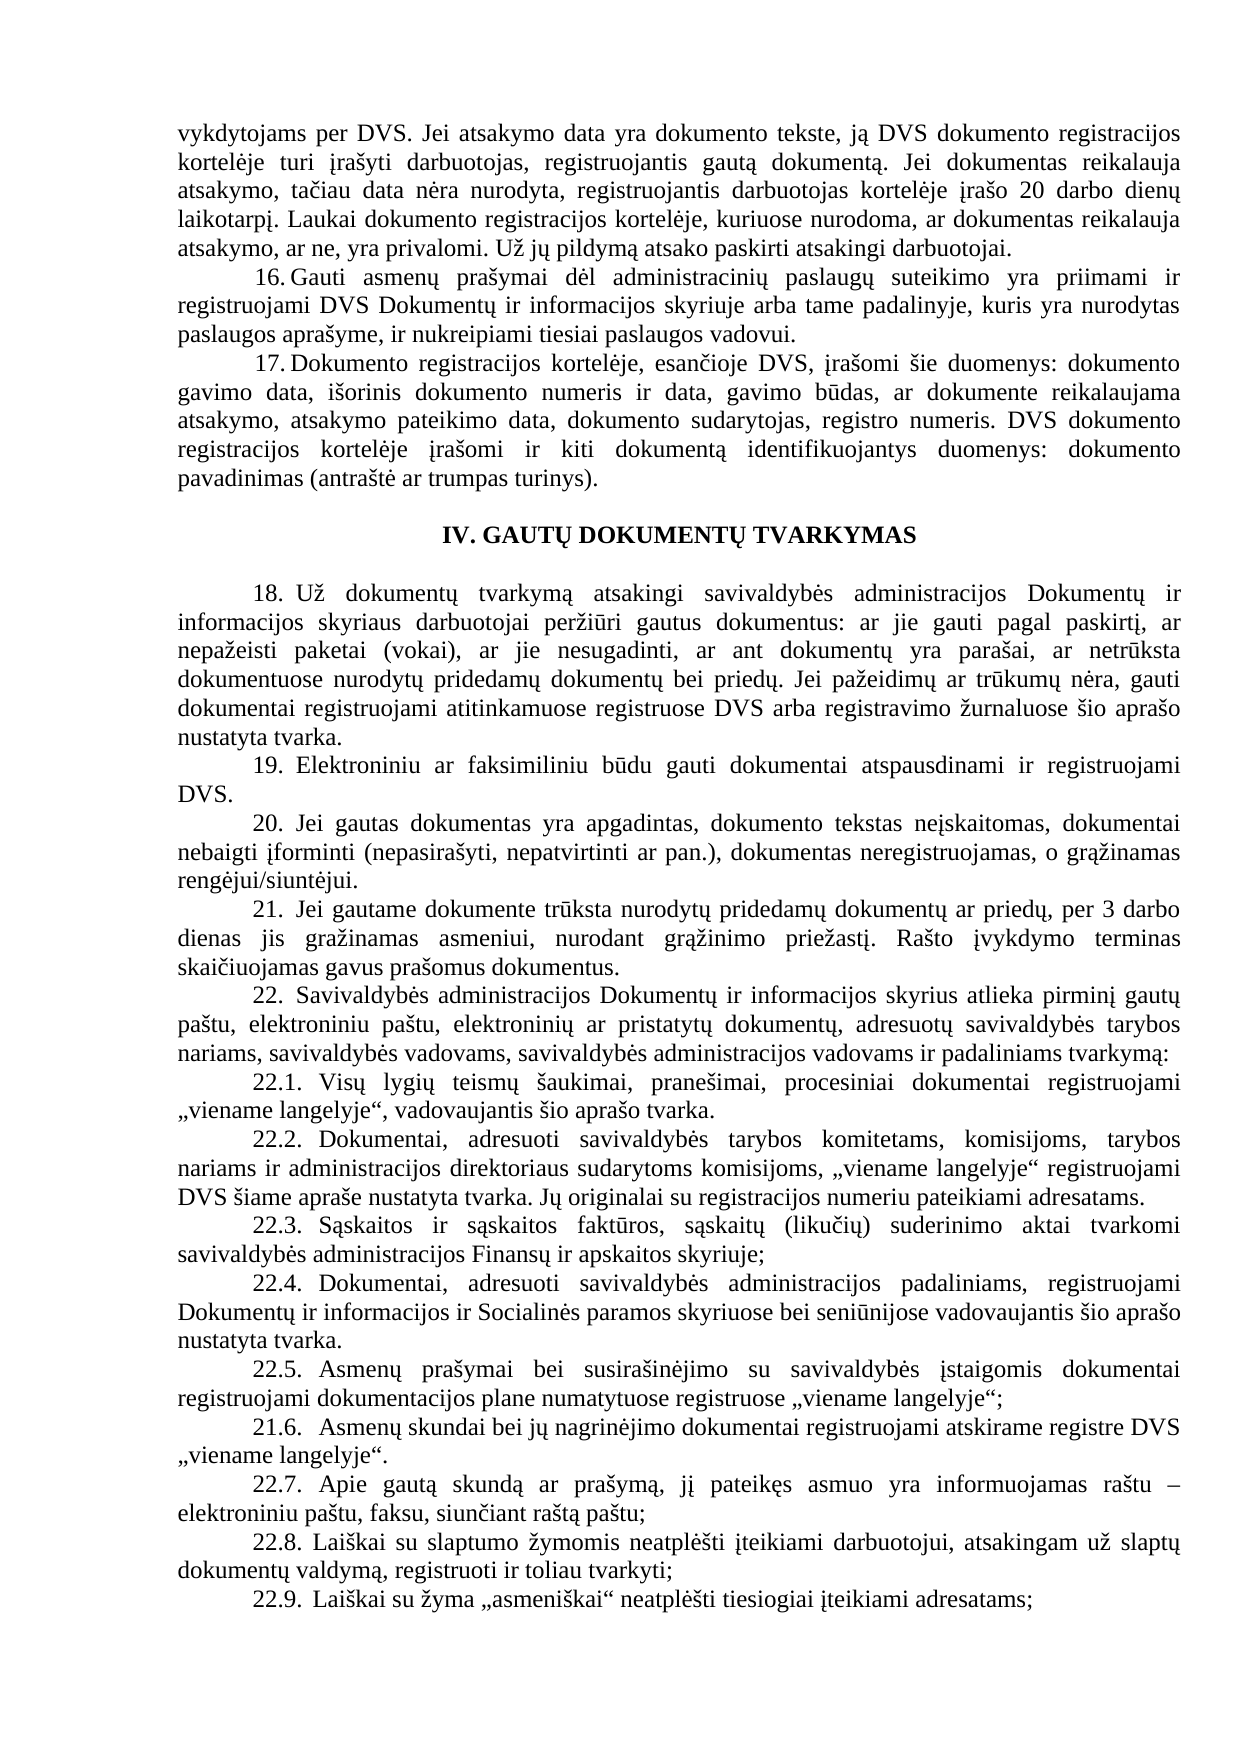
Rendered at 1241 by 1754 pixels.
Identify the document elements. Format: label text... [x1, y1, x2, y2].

text vykdytojams per DVS. Jei atsakymo data yra dokumento tekste, ją DVS dokumento registracijos kortelėje turi įrašyti darbuotojas, registruojantis gautą dokumentą. Jei dokumentas reikalauja atsakymo, tačiau data nėra nurodyta, registruojantis darbuotojas kortelėje įrašo 20 darbo dienų laikotarpį. Laukai dokumento registracijos kortelėje, kuriuose nurodoma, ar dokumentas reikalauja atsakymo, ar ne, yra privalomi. Už jų pildymą atsako paskirti atsakingi darbuotojai. [177, 118, 1181, 262]
text 17. Dokumento registracijos kortelėje, esančioje DVS, įrašomi šie duomenys: dokumento gavimo data, išorinis dokumento numeris ir data, gavimo būdas, ar dokumente reikalaujama atsakymo, atsakymo pateikimo data, dokumento sudarytojas, registro numeris. DVS dokumento registracijos kortelėje įrašomi ir kiti dokumentą identifikuojantys duomenys: dokumento pavadinimas (antraštė ar trumpas turinys). [177, 348, 1181, 492]
text 18. Už dokumentų tvarkymą atsakingi savivaldybės administracijos Dokumentų ir informacijos skyriaus darbuotojai peržiūri gautus dokumentus: ar jie gauti pagal paskirtį, ar nepažeisti paketai (vokai), ar jie nesugadinti, ar ant dokumentų yra parašai, ar netrūksta dokumentuose nurodytų pridedamų dokumentų bei priedų. Jei pažeidimų ar trūkumų nėra, gauti dokumentai registruojami atitinkamuose registruose DVS arba registravimo žurnaluose šio aprašo nustatyta tvarka. [177, 578, 1181, 751]
text 19. Elektroniniu ar faksimiliniu būdu gauti dokumentai atspausdinami ir registruojami DVS. [177, 751, 1181, 808]
text 22.3. Sąskaitos ir sąskaitos faktūros, sąskaitų (likučių) suderinimo aktai tvarkomi savivaldybės administracijos Finansų ir apskaitos skyriuje; [177, 1211, 1181, 1268]
text 22.2. Dokumentai, adresuoti savivaldybės tarybos komitetams, komisijoms, tarybos nariams ir administracijos direktoriaus sudarytoms komisijoms, „viename langelyje“ registruojami DVS šiame apraše nustatyta tvarka. Jų originalai su registracijos numeriu pateikiami adresatams. [177, 1124, 1181, 1211]
text 22.8. Laiškai su slaptumo žymomis neatplėšti įteikiami darbuotojui, atsakingam už slaptų dokumentų valdymą, registruoti ir toliau tvarkyti; [177, 1527, 1181, 1584]
text 21. Jei gautame dokumente trūksta nurodytų pridedamų dokumentų ar priedų, per 3 darbo dienas jis gražinamas asmeniui, nurodant grąžinimo priežastį. Rašto įvykdymo terminas skaičiuojamas gavus prašomus dokumentus. [177, 894, 1181, 981]
text 22.5. Asmenų prašymai bei susirašinėjimo su savivaldybės įstaigomis dokumentai registruojami dokumentacijos plane numatytuose registruose „viename langelyje“; [177, 1354, 1181, 1412]
text 22.7. Apie gautą skundą ar prašymą, jį pateikęs asmuo yra informuojamas raštu – elektroniniu paštu, faksu, siunčiant raštą paštu; [177, 1469, 1181, 1527]
text 20. Jei gautas dokumentas yra apgadintas, dokumento tekstas neįskaitomas, dokumentai nebaigti įforminti (nepasirašyti, nepatvirtinti ar pan.), dokumentas neregistruojamas, o grąžinamas rengėjui/siuntėjui. [177, 808, 1181, 894]
text 22.9. Laiškai su žyma „asmeniškai“ neatplėšti tiesiogiai įteikiami adresatams; [177, 1584, 1181, 1613]
text 21.6. Asmenų skundai bei jų nagrinėjimo dokumentai registruojami atskirame registre DVS „viename langelyje“. [177, 1412, 1181, 1469]
text 16. Gauti asmenų prašymai dėl administracinių paslaugų suteikimo yra priimami ir registruojami DVS Dokumentų ir informacijos skyriuje arba tame padalinyje, kuris yra nurodytas paslaugos aprašyme, ir nukreipiami tiesiai paslaugos vadovui. [177, 262, 1181, 348]
text 22.4. Dokumentai, adresuoti savivaldybės administracijos padaliniams, registruojami Dokumentų ir informacijos ir Socialinės paramos skyriuose bei seniūnijose vadovaujantis šio aprašo nustatyta tvarka. [177, 1268, 1181, 1354]
text 22. Savivaldybės administracijos Dokumentų ir informacijos skyrius atlieka pirminį gautų paštu, elektroniniu paštu, elektroninių ar pristatytų dokumentų, adresuotų savivaldybės tarybos nariams, savivaldybės vadovams, savivaldybės administracijos vadovams ir padaliniams tvarkymą: [177, 981, 1181, 1067]
text IV. GAUTŲ DOKUMENTŲ TVARKYMAS [177, 521, 1181, 549]
text 22.1. Visų lygių teismų šaukimai, pranešimai, procesiniai dokumentai registruojami „viename langelyje“, vadovaujantis šio aprašo tvarka. [177, 1067, 1181, 1124]
